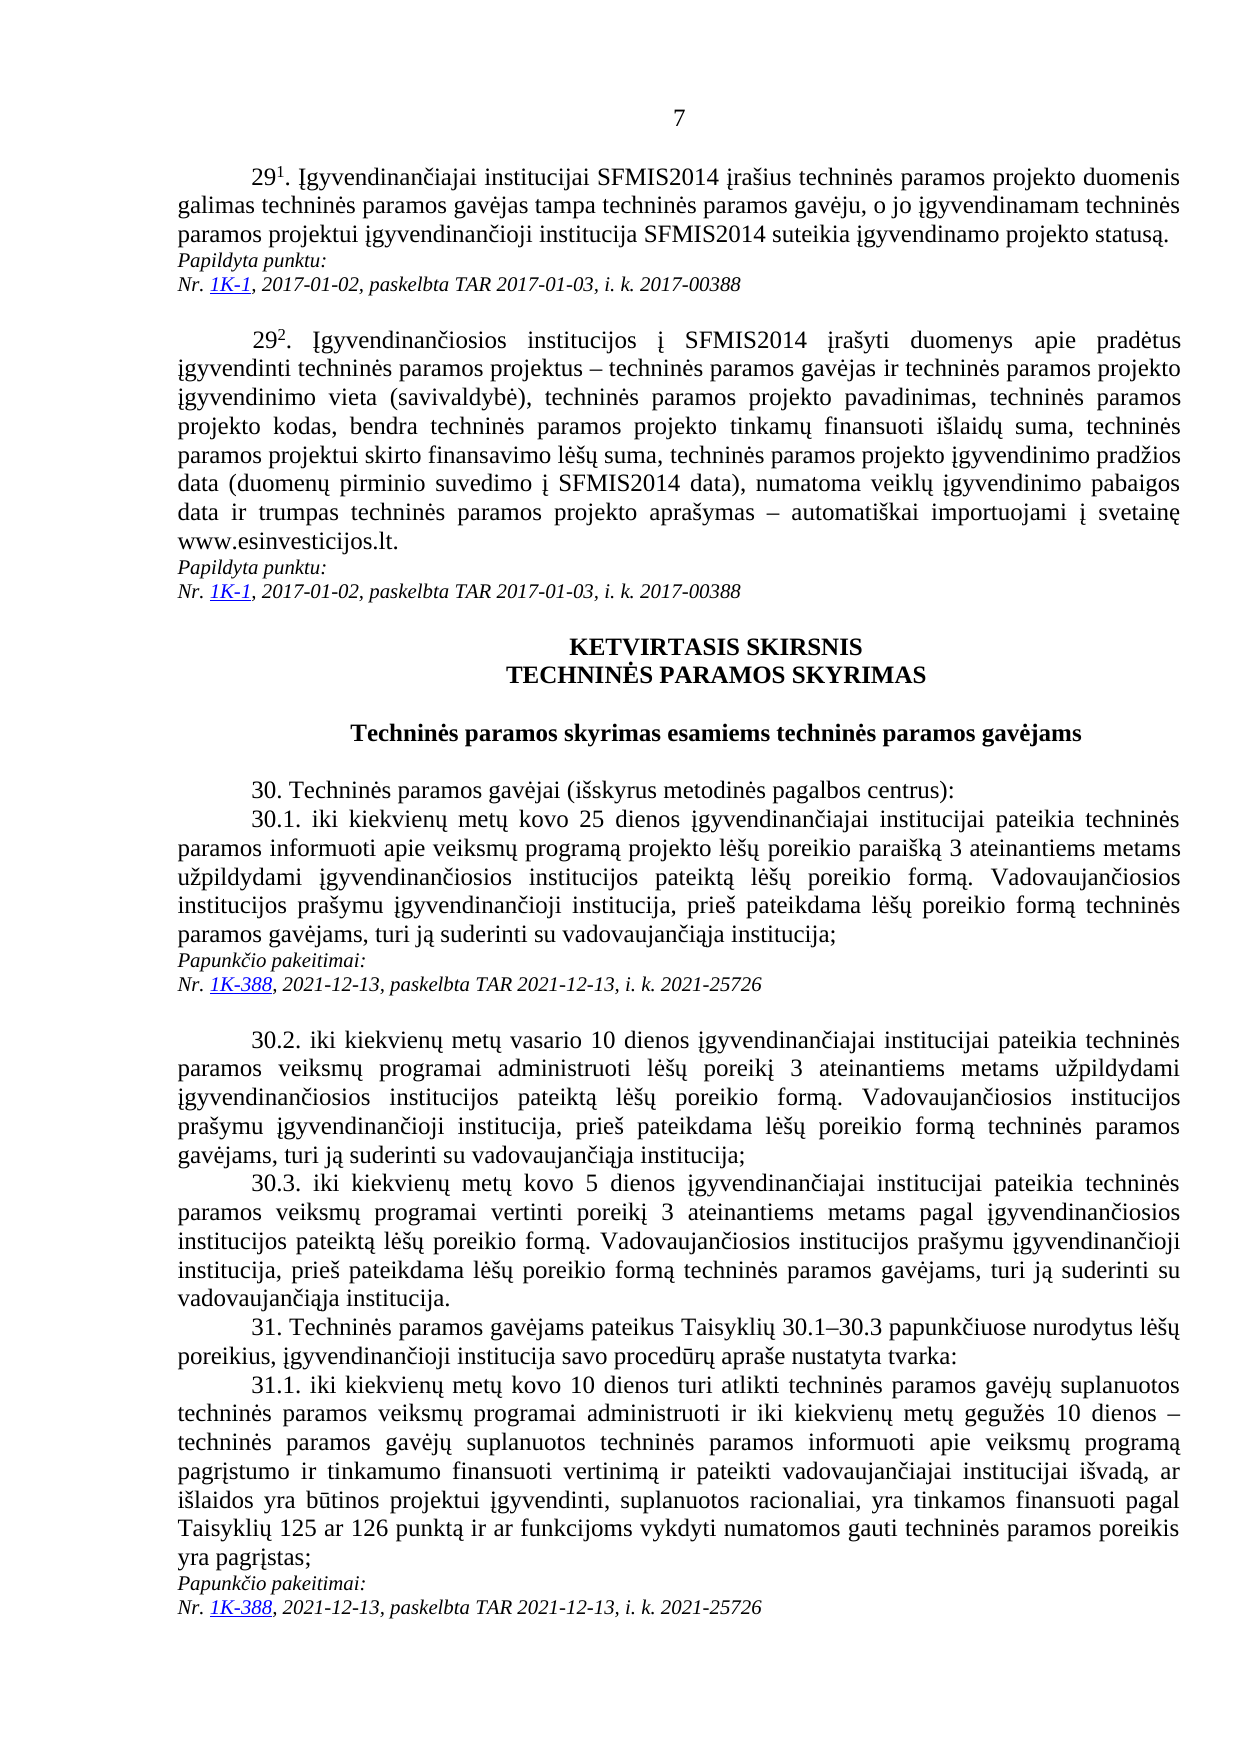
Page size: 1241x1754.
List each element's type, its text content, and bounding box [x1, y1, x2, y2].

text Papunkčio pakeitimai: [177, 1571, 1181, 1595]
text Techninės paramos skyrimas esamiems techninės paramos gavėjams [177, 718, 1181, 747]
text 292. Įgyvendinančiosios institucijos į SFMIS2014 įrašyti duomenys apie pradėtus įgyvendinti techninės paramos projektus – techninės paramos gavėjas ir techninės paramos projekto įgyvendinimo vieta (savivaldybė), techninės paramos projekto pavadinimas, techninės paramos projekto kodas, bendra techninės paramos projekto tinkamų finansuoti išlaidų suma, techninės paramos projektui skirto finansavimo lėšų suma, techninės paramos projekto įgyvendinimo pradžios data (duomenų pirminio suvedimo į SFMIS2014 data), numatoma veiklų įgyvendinimo pabaigos data ir trumpas techninės paramos projekto aprašymas – automatiškai importuojami į svetainę www.esinvesticijos.lt. [177, 325, 1181, 555]
text Nr. 1K-1, 2017-01-02, paskelbta TAR 2017-01-03, i. k. 2017-00388 [177, 579, 1181, 603]
text Nr. 1K-388, 2021-12-13, paskelbta TAR 2021-12-13, i. k. 2021-25726 [177, 972, 1181, 996]
text Papildyta punktu: [177, 248, 1181, 272]
text KETVIRTASIS SKIRSNIS [177, 632, 1181, 660]
text Nr. 1K-388, 2021-12-13, paskelbta TAR 2021-12-13, i. k. 2021-25726 [177, 1595, 1181, 1619]
text 31.1. iki kiekvienų metų kovo 10 dienos turi atlikti techninės paramos gavėjų suplanuotos techninės paramos veiksmų programai administruoti ir iki kiekvienų metų gegužės 10 dienos – techninės paramos gavėjų suplanuotos techninės paramos informuoti apie veiksmų programą pagrįstumo ir tinkamumo finansuoti vertinimą ir pateikti vadovaujančiajai institucijai išvadą, ar išlaidos yra būtinos projektui įgyvendinti, suplanuotos racionaliai, yra tinkamos finansuoti pagal Taisyklių 125 ar 126 punktą ir ar funkcijoms vykdyti numatomos gauti techninės paramos poreikis yra pagrįstas; [177, 1370, 1181, 1571]
text Nr. 1K-1, 2017-01-02, paskelbta TAR 2017-01-03, i. k. 2017-00388 [177, 272, 1181, 296]
text 30.3. iki kiekvienų metų kovo 5 dienos įgyvendinančiajai institucijai pateikia techninės paramos veiksmų programai vertinti poreikį 3 ateinantiems metams pagal įgyvendinančiosios institucijos pateiktą lėšų poreikio formą. Vadovaujančiosios institucijos prašymu įgyvendinančioji institucija, prieš pateikdama lėšų poreikio formą techninės paramos gavėjams, turi ją suderinti su vadovaujančiąja institucija. [177, 1168, 1181, 1312]
text 31. Techninės paramos gavėjams pateikus Taisyklių 30.1–30.3 papunkčiuose nurodytus lėšų poreikius, įgyvendinančioji institucija savo procedūrų apraše nustatyta tvarka: [177, 1312, 1181, 1370]
text 291. Įgyvendinančiajai institucijai SFMIS2014 įrašius techninės paramos projekto duomenis galimas techninės paramos gavėjas tampa techninės paramos gavėju, o jo įgyvendinamam techninės paramos projektui įgyvendinančioji institucija SFMIS2014 suteikia įgyvendinamo projekto statusą. [177, 162, 1181, 248]
text 30.2. iki kiekvienų metų vasario 10 dienos įgyvendinančiajai institucijai pateikia techninės paramos veiksmų programai administruoti lėšų poreikį 3 ateinantiems metams užpildydami įgyvendinančiosios institucijos pateiktą lėšų poreikio formą. Vadovaujančiosios institucijos prašymu įgyvendinančioji institucija, prieš pateikdama lėšų poreikio formą techninės paramos gavėjams, turi ją suderinti su vadovaujančiąja institucija; [177, 1025, 1181, 1168]
text Papildyta punktu: [177, 555, 1181, 579]
text Papunkčio pakeitimai: [177, 948, 1181, 972]
text 30. Techninės paramos gavėjai (išskyrus metodinės pagalbos centrus): [177, 775, 1181, 804]
text TECHNINĖS PARAMOS SKYRIMAS [177, 660, 1181, 689]
text 30.1. iki kiekvienų metų kovo 25 dienos įgyvendinančiajai institucijai pateikia techninės paramos informuoti apie veiksmų programą projekto lėšų poreikio paraišką 3 ateinantiems metams užpildydami įgyvendinančiosios institucijos pateiktą lėšų poreikio formą. Vadovaujančiosios institucijos prašymu įgyvendinančioji institucija, prieš pateikdama lėšų poreikio formą techninės paramos gavėjams, turi ją suderinti su vadovaujančiąja institucija; [177, 804, 1181, 948]
